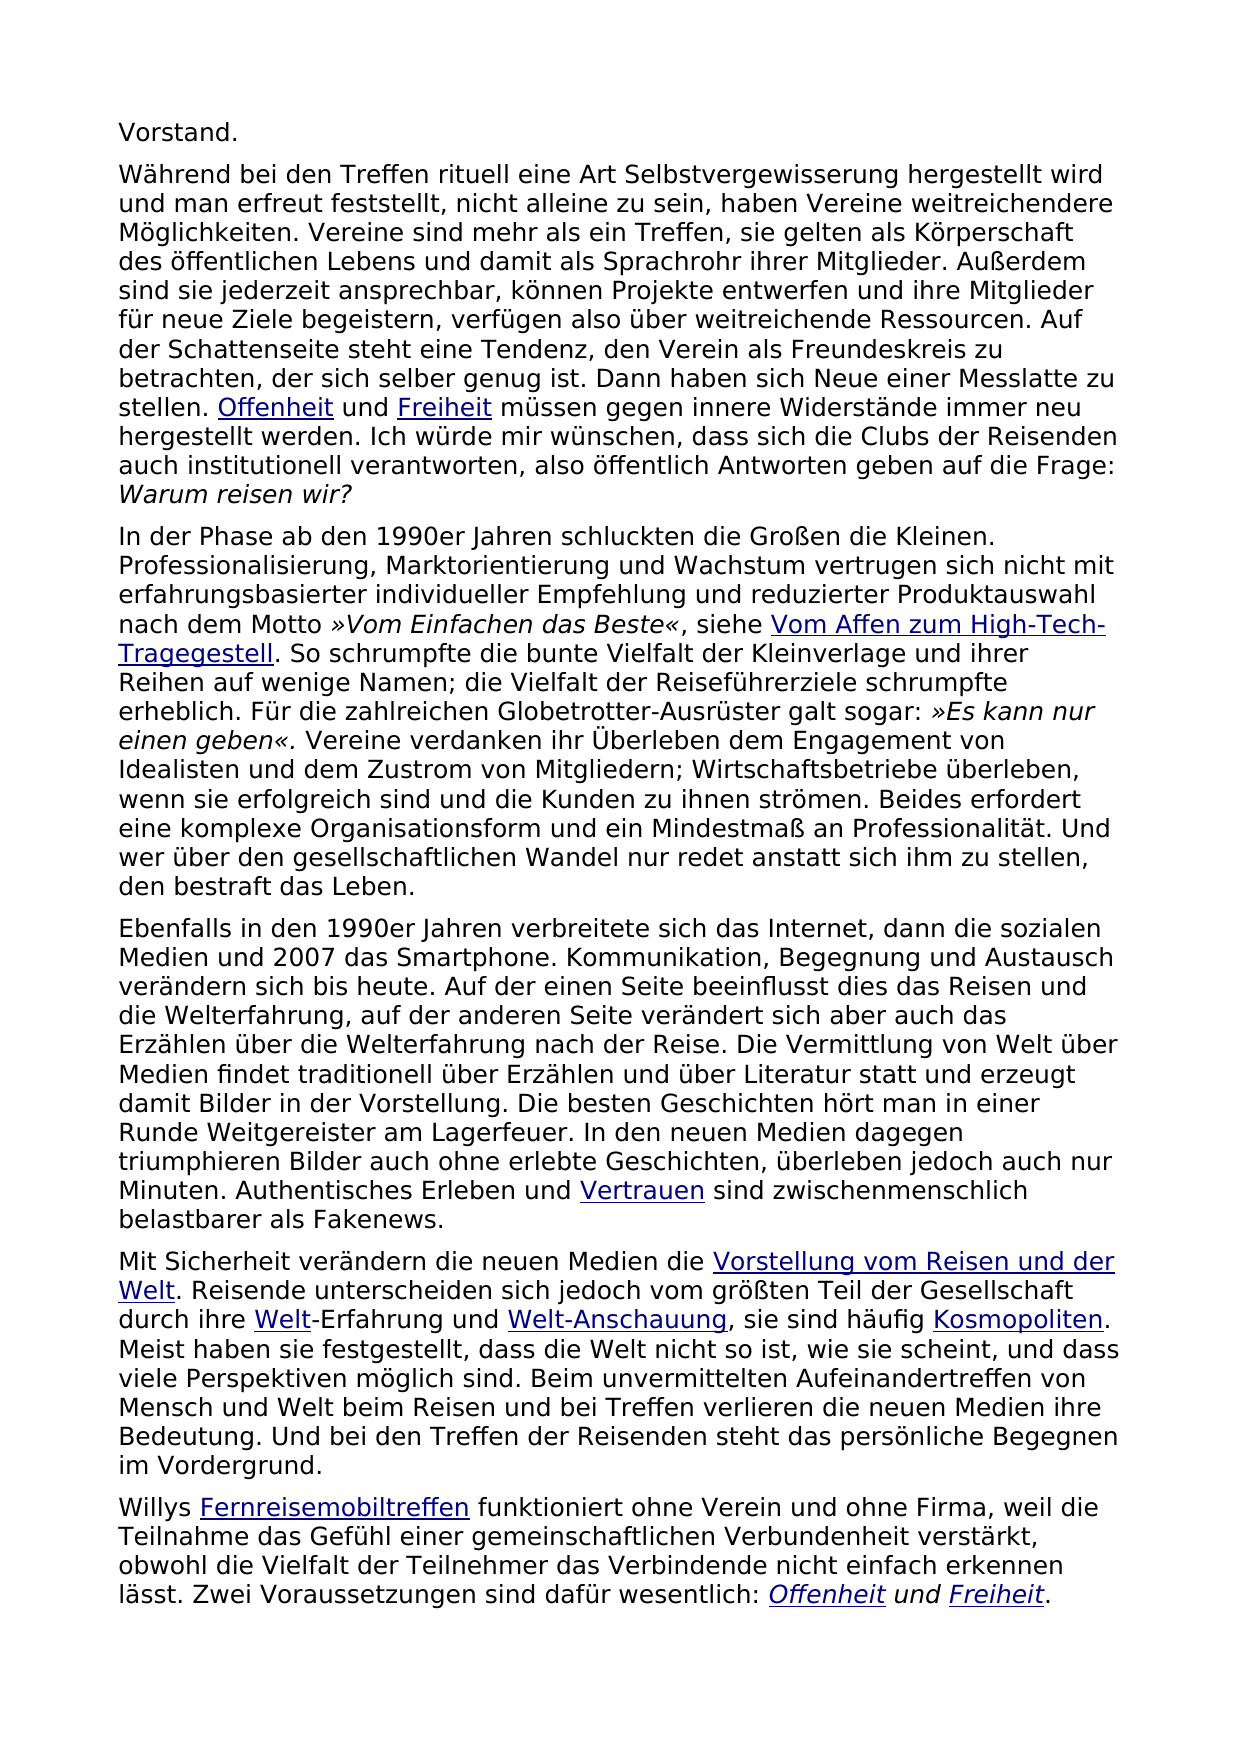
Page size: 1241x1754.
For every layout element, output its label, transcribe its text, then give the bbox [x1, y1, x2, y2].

text Während bei den Treffen rituell eine Art Selbstvergewisserung hergestellt wird und man erfreut feststellt, nicht alleine zu sein, haben Vereine weitreichendere Möglichkeiten. Vereine sind mehr als ein Treffen, sie gelten als Körperschaft des öffentlichen Lebens und damit als Sprachrohr ihrer Mitglieder. Außerdem sind sie jederzeit ansprechbar, können Projekte entwerfen und ihre Mitglieder für neue Ziele begeistern, verfügen also über weitreichende Ressourcen. Auf der Schattenseite steht eine Tendenz, den Verein als Freundeskreis zu betrachten, der sich selber genug ist. Dann haben sich Neue einer Messlatte zu stellen. Offenheit und Freiheit müssen gegen innere Widerstände immer neu hergestellt werden. Ich würde mir wünschen, dass sich die Clubs der Reisenden auch institutionell verantworten, also öffentlich Antworten geben auf die Frage: Warum reisen wir? [118, 160, 1122, 510]
text Vorstand. [118, 118, 1122, 147]
text In der Phase ab den 1990er Jahren schluckten die Großen die Kleinen. Professionalisierung, Marktorientierung und Wachstum vertrugen sich nicht mit erfahrungsbasierter individueller Empfehlung und reduzierter Produktauswahl nach dem Motto »Vom Einfachen das Beste«, siehe Vom Affen zum High-Tech-Tragegestell. So schrumpfte die bunte Vielfalt der Kleinverlage und ihrer Reihen auf wenige Namen; die Vielfalt der Reiseführerziele schrumpfte erheblich. Für die zahlreichen Globetrotter-Ausrüster galt sogar: »Es kann nur einen geben«. Vereine verdanken ihr Überleben dem Engagement von Idealisten und dem Zustrom von Mitgliedern; Wirtschaftsbetriebe überleben, wenn sie erfolgreich sind und die Kunden zu ihnen strömen. Beides erfordert eine komplexe Organisationsform und ein Mindestmaß an Professionalität. Und wer über den gesellschaftlichen Wandel nur redet anstatt sich ihm zu stellen, den bestraft das Leben. [118, 522, 1122, 901]
text Mit Sicherheit verändern die neuen Medien die Vorstellung vom Reisen und der Welt. Reisende unterscheiden sich jedoch vom größten Teil der Gesellschaft durch ihre Welt-Erfahrung und Welt-Anschauung, sie sind häufig Kosmopoliten. Meist haben sie festgestellt, dass die Welt nicht so ist, wie sie scheint, und dass viele Perspektiven möglich sind. Beim unvermittelten Aufeinandertreffen von Mensch und Welt beim Reisen und bei Treffen verlieren die neuen Medien ihre Bedeutung. Und bei den Treffen der Reisenden steht das persönliche Begegnen im Vordergrund. [118, 1247, 1122, 1481]
text Willys Fernreisemobiltreffen funktioniert ohne Verein und ohne Firma, weil die Teilnahme das Gefühl einer gemeinschaftlichen Verbundenheit verstärkt, obwohl die Vielfalt der Teilnehmer das Verbindende nicht einfach erkennen lässt. Zwei Voraussetzungen sind dafür wesentlich: Offenheit und Freiheit. [118, 1493, 1122, 1610]
text Ebenfalls in den 1990er Jahren verbreitete sich das Internet, dann die sozialen Medien und 2007 das Smartphone. Kommunikation, Begegnung und Austausch verändern sich bis heute. Auf der einen Seite beeinflusst dies das Reisen und die Welterfahrung, auf der anderen Seite verändert sich aber auch das Erzählen über die Welterfahrung nach der Reise. Die Vermittlung von Welt über Medien findet traditionell über Erzählen und über Literatur statt und erzeugt damit Bilder in der Vorstellung. Die besten Geschichten hört man in einer Runde Weitgereister am Lagerfeuer. In den neuen Medien dagegen triumphieren Bilder auch ohne erlebte Geschichten, überleben jedoch auch nur Minuten. Authentisches Erleben und Vertrauen sind zwischenmenschlich belastbarer als Fakenews. [118, 914, 1122, 1235]
